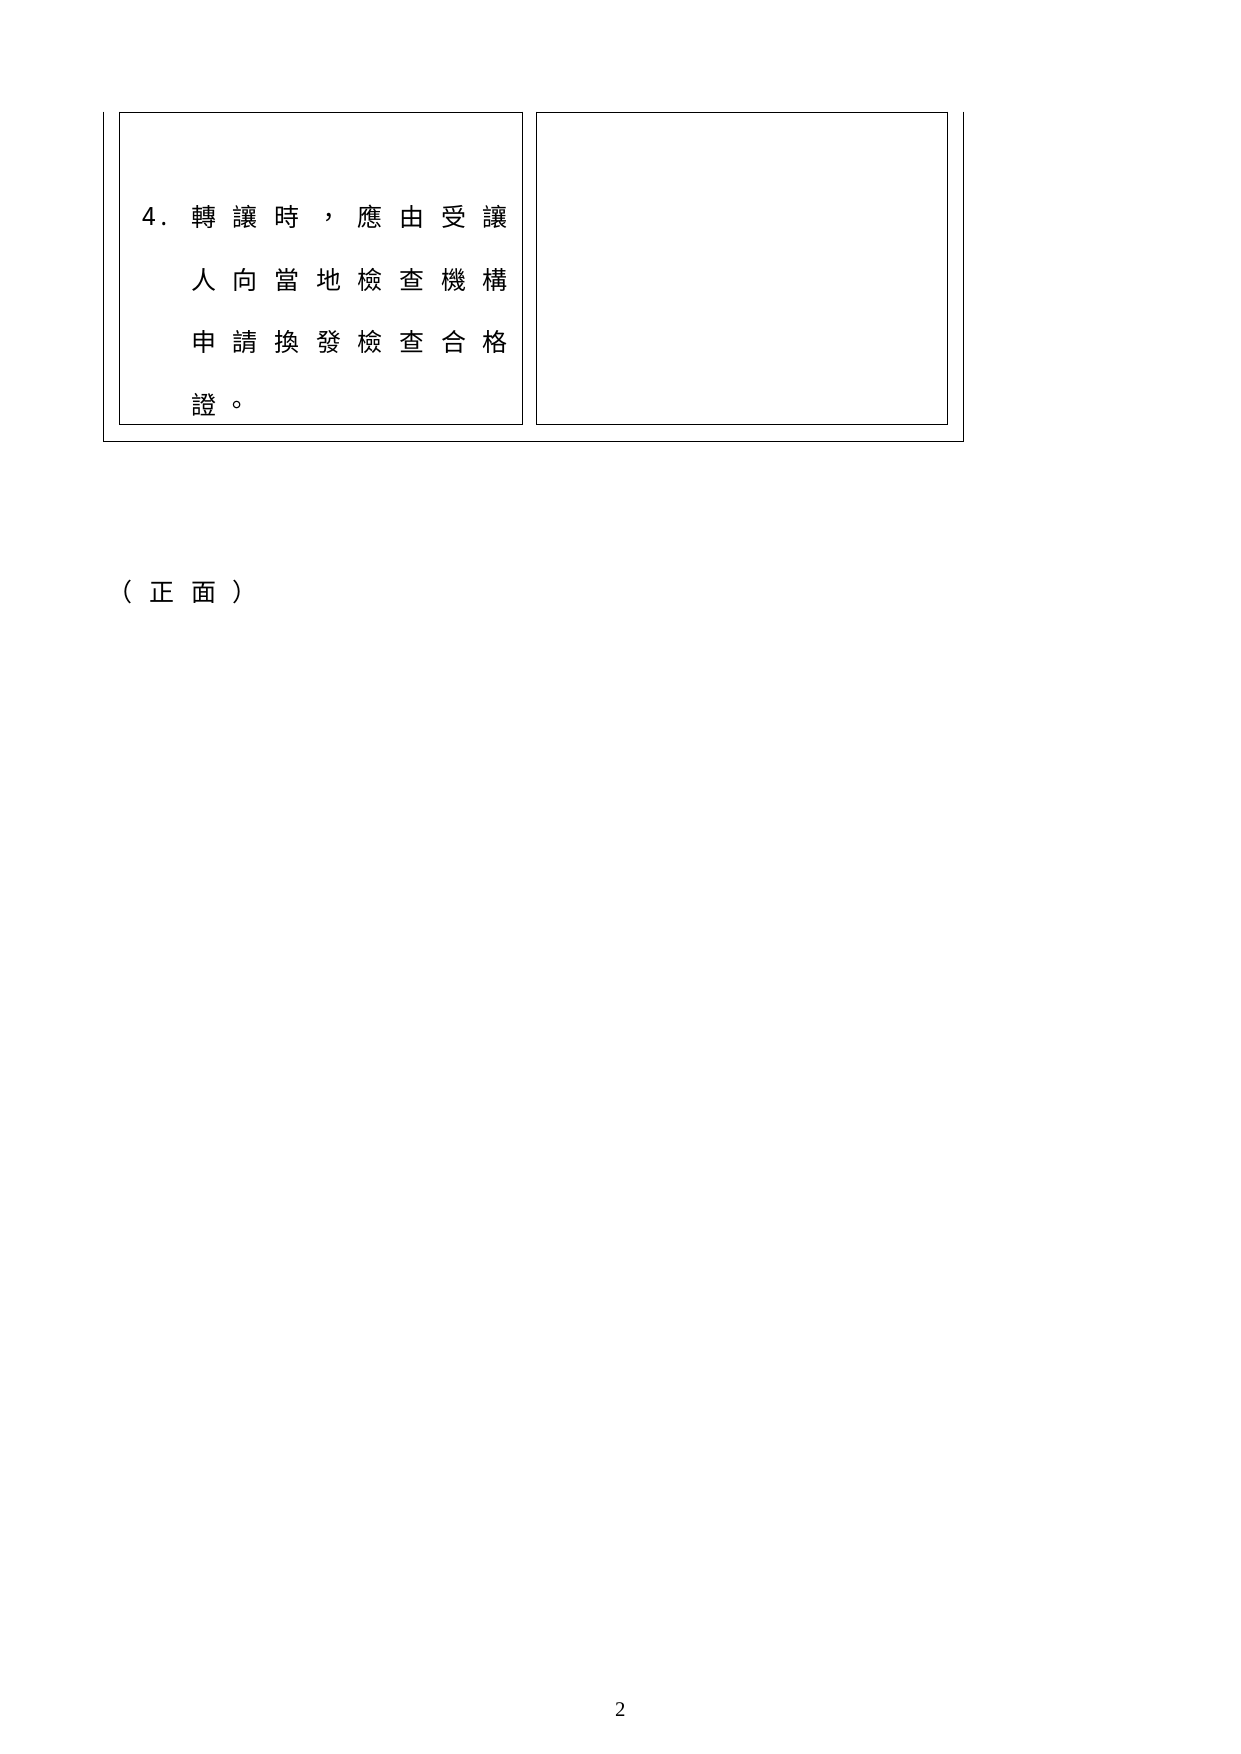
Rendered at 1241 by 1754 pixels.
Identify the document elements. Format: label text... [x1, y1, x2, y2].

table_cell [523, 112, 536, 424]
table_cell [104, 424, 963, 441]
table_cell [537, 113, 947, 424]
table_cell 附註： 本檢查合格證依「危險性機械及設備安全檢查規則」第一百五十三條第一項規定發給。 容器所有人應將本證交車輛駕駛人員隨車攜帶，以備罐裝及其他必要之查驗。 本檢查合格證有效期限屆滿前一個月，容器所有人應填具定期檢查申請書向檢查機構申請定期檢查，檢查合格後換發新證。 轉讓時，應由受讓人向當地檢查機構申請換發檢查合格證。 [120, 113, 522, 424]
table_cell [948, 112, 963, 424]
text （130mm90mm） （正面） [99, 487, 1141, 612]
table_cell [104, 112, 119, 424]
